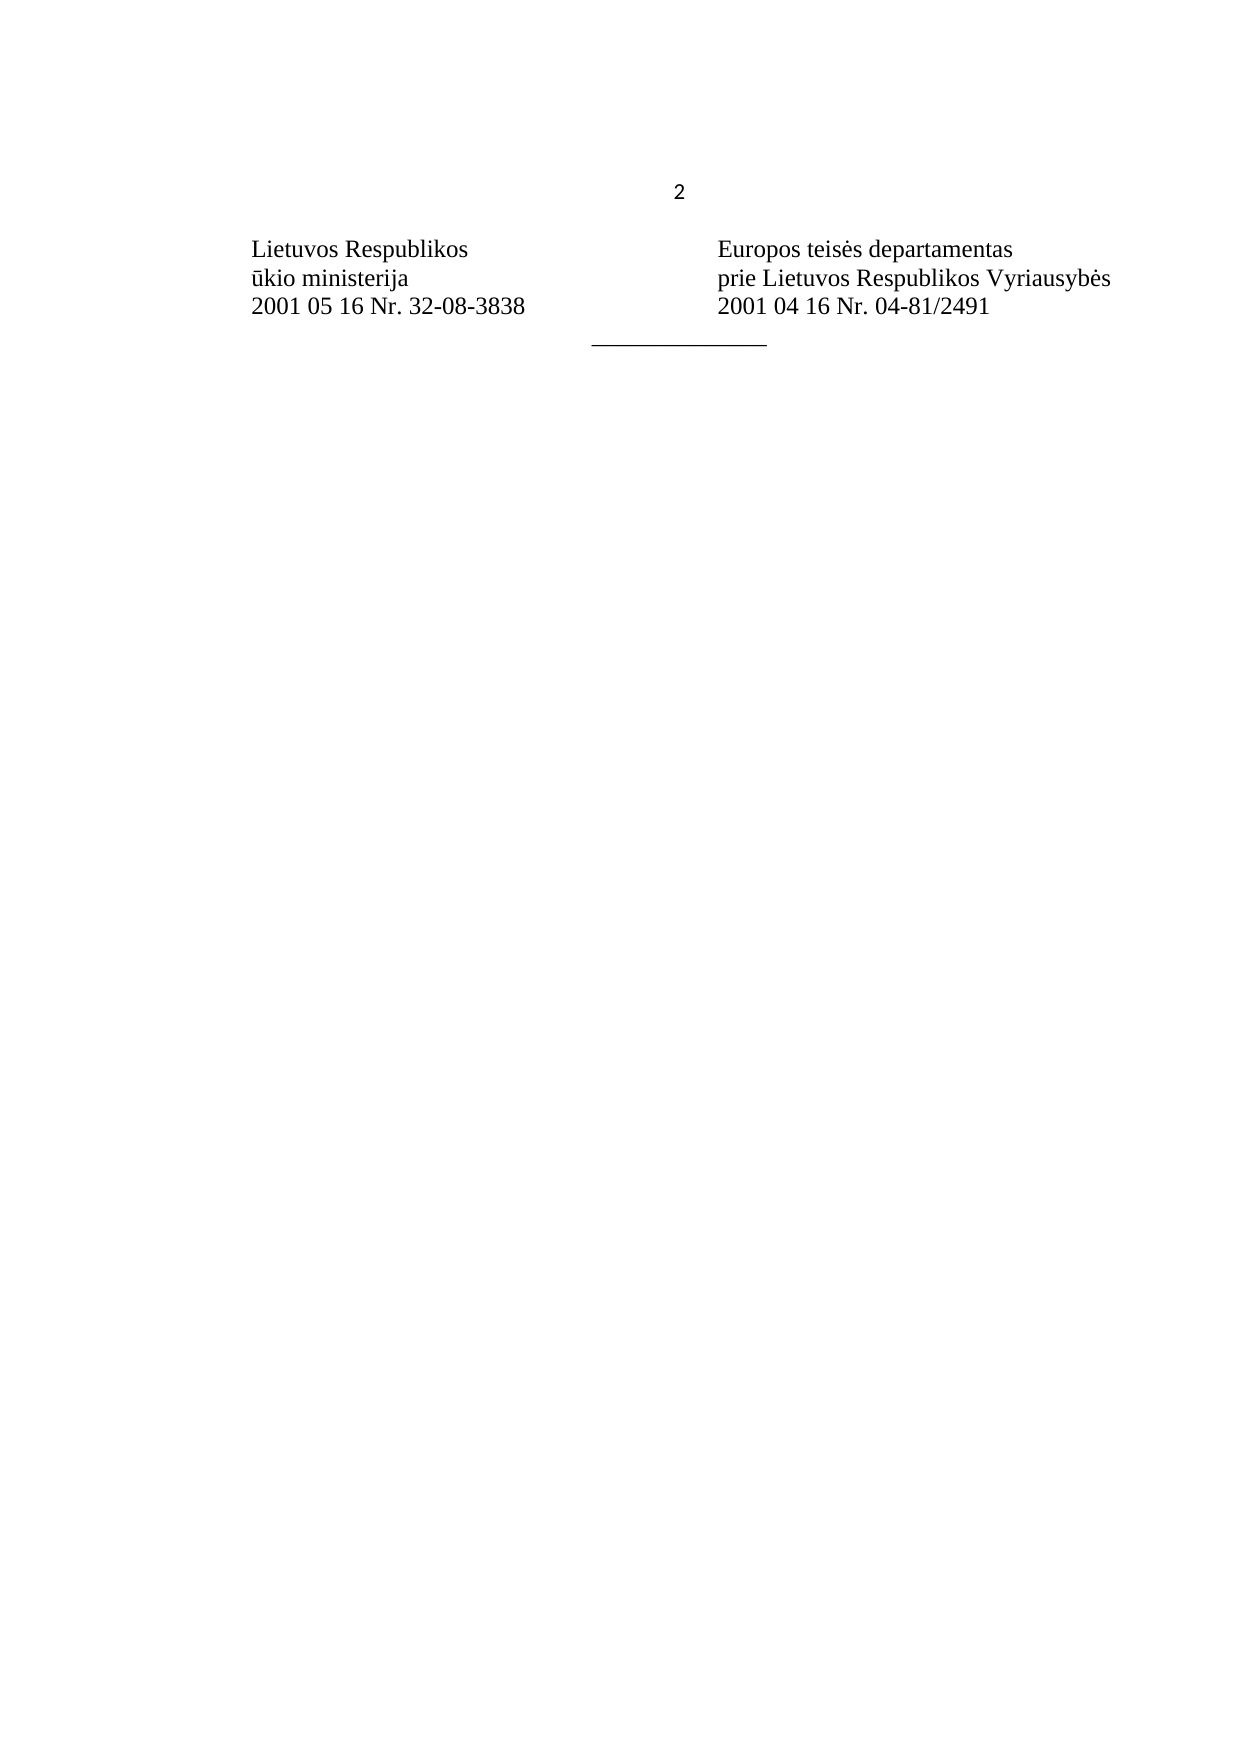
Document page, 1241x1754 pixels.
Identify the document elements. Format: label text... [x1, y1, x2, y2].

text 2001 05 16 Nr. 32-08-3838 2001 04 16 Nr. 04-81/2491 [177, 291, 1181, 320]
text ______________ [177, 320, 1181, 349]
text ūkio ministerija prie Lietuvos Respublikos Vyriausybės [177, 263, 1181, 291]
text Lietuvos Respublikos Europos teisės departamentas [177, 234, 1181, 263]
